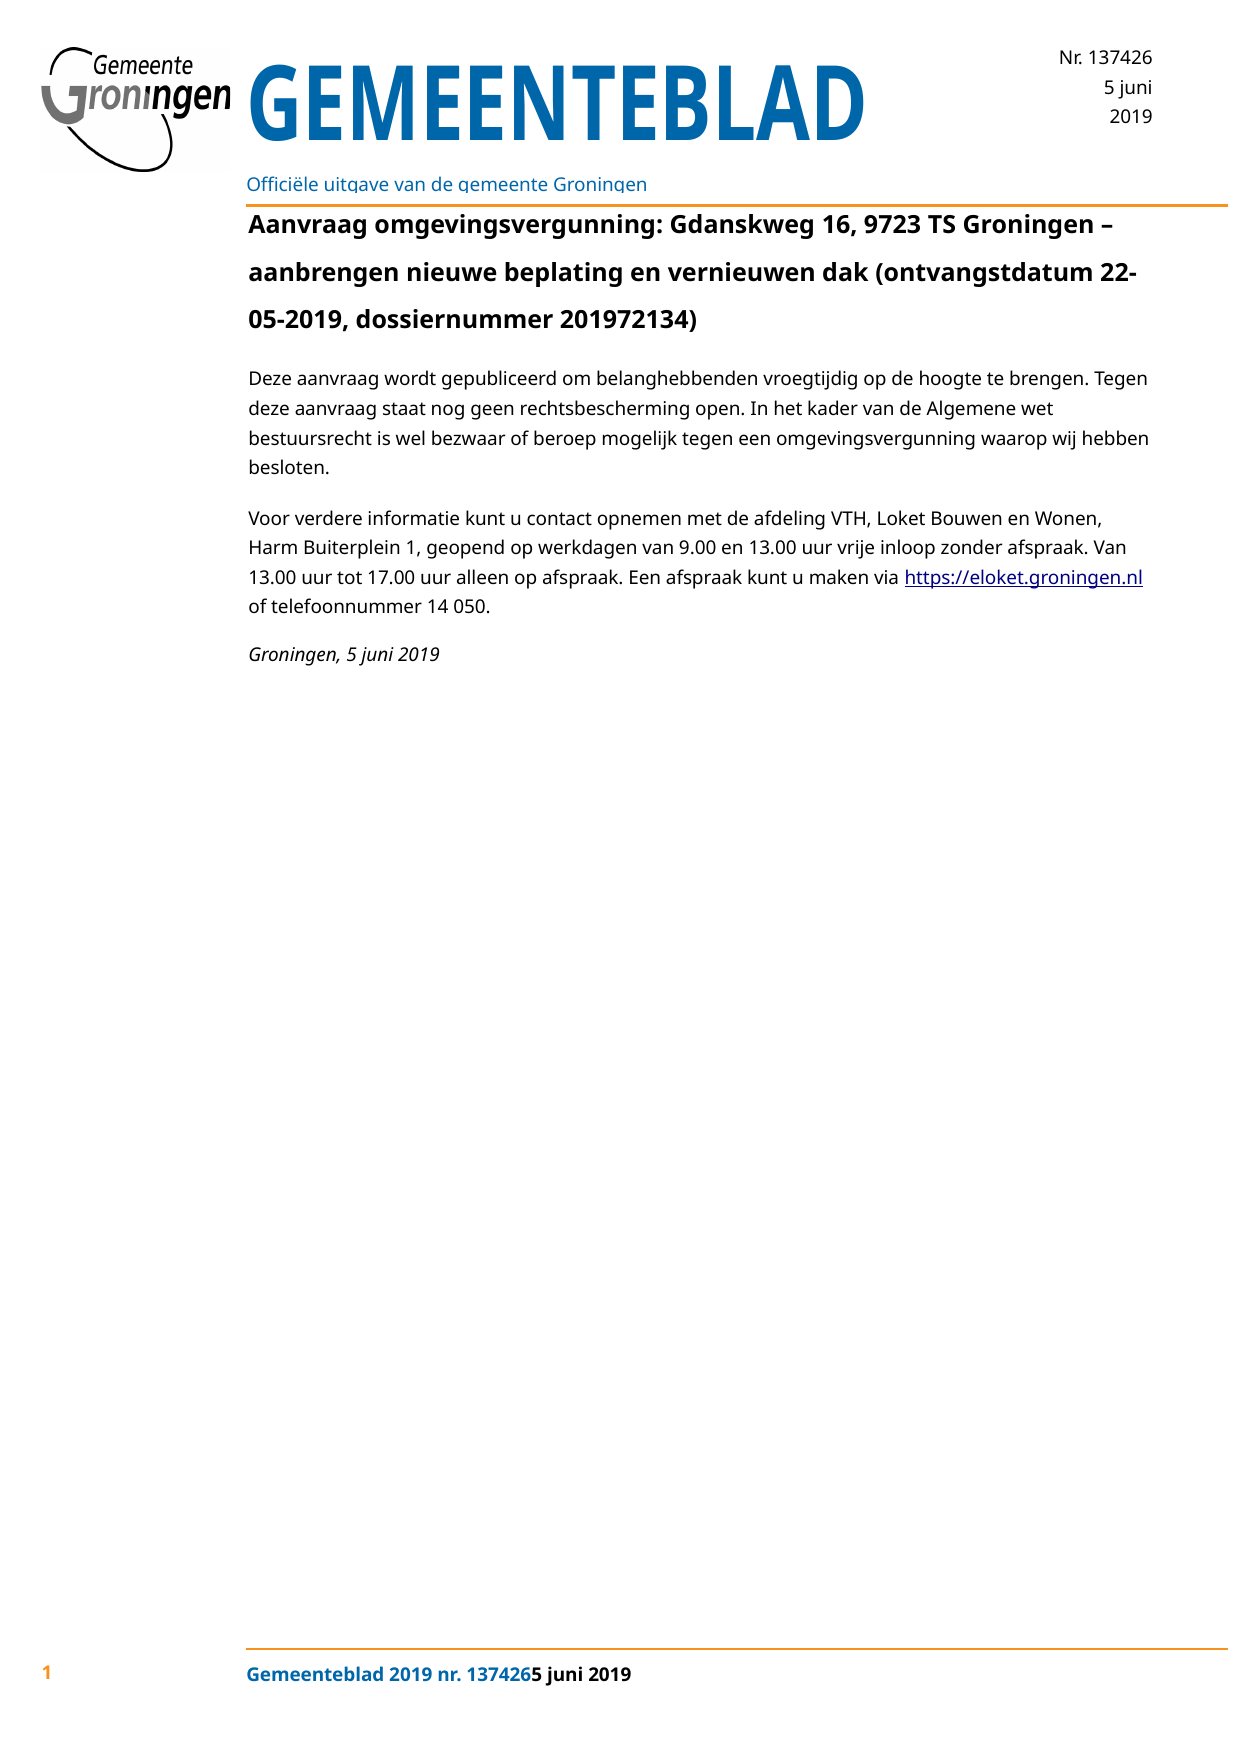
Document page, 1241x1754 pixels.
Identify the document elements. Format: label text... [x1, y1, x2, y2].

picture [41, 47, 231, 172]
text Aanvraag omgevingsvergunning: Gdanskweg 16, 9723 TS Groningen – aanbrengen nieuwe beplating en vernieuwen dak (ontvangstdatum 22-05-2019, dossiernummer 201972134) [248, 207, 1152, 336]
text Groningen, 5 juni 2019 [248, 641, 1152, 667]
text Voor verdere informatie kunt u contact opnemen met de afdeling VTH, Loket Bouwen en Wonen, Harm Buiterplein 1, geopend op werkdagen van 9.00 en 13.00 uur vrije inloop zonder afspraak. Van 13.00 uur tot 17.00 uur alleen op afspraak. Een afspraak kunt u maken via https://eloket.groningen.nl of telefoonnummer 14 050. [248, 505, 1152, 619]
text Deze aanvraag wordt gepubliceerd om belanghebbenden vroegtijdig op de hoogte te brengen. Tegen deze aanvraag staat nog geen rechtsbescherming open. In het kader van de Algemene wet bestuursrecht is wel bezwaar of beroep mogelijk tegen een omgevingsvergunning waarop wij hebben besloten. [248, 366, 1152, 480]
